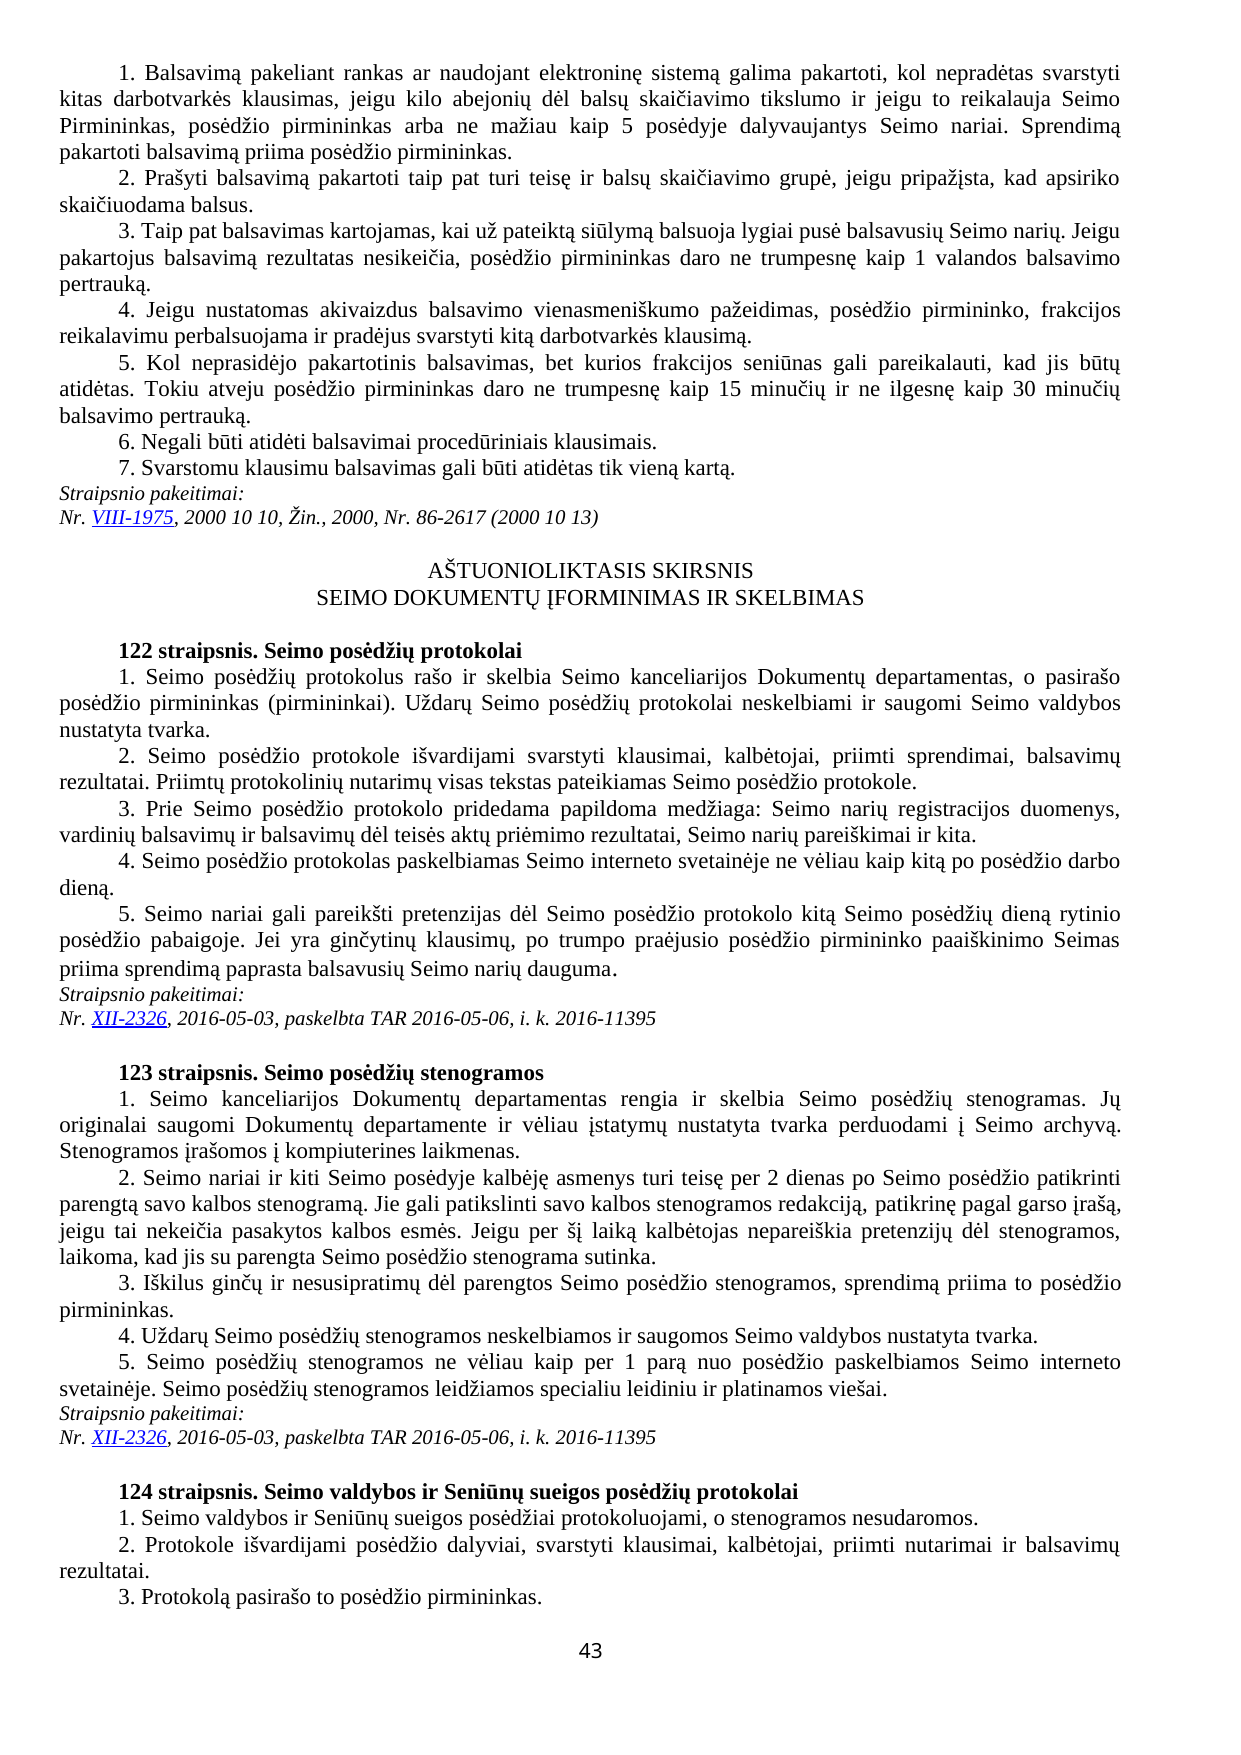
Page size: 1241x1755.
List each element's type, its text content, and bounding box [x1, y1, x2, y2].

text 1. Seimo kanceliarijos Dokumentų departamentas rengia ir skelbia Seimo posėdžių stenogramas. Jų originalai saugomi Dokumentų departamente ir vėliau įstatymų nustatyta tvarka perduodami į Seimo archyvą. Stenogramos įrašomos į kompiuterines laikmenas. [59, 1085, 1122, 1164]
text 3. Taip pat balsavimas kartojamas, kai už pateiktą siūlymą balsuoja lygiai pusė balsavusių Seimo narių. Jeigu pakartojus balsavimą rezultatas nesikeičia, posėdžio pirmininkas daro ne trumpesnę kaip 1 valandos balsavimo pertrauką. [59, 217, 1122, 296]
text 4. Jeigu nustatomas akivaizdus balsavimo vienasmeniškumo pažeidimas, posėdžio pirmininko, frakcijos reikalavimu perbalsuojama ir pradėjus svarstyti kitą darbotvarkės klausimą. [59, 296, 1122, 349]
text 2. Seimo posėdžio protokole išvardijami svarstyti klausimai, kalbėtojai, priimti sprendimai, balsavimų rezultatai. Priimtų protokolinių nutarimų visas tekstas pateikiamas Seimo posėdžio protokole. [59, 742, 1122, 795]
text 7. Svarstomu klausimu balsavimas gali būti atidėtas tik vieną kartą. [59, 454, 1122, 481]
text Nr. XII-2326, 2016-05-03, paskelbta TAR 2016-05-06, i. k. 2016-11395 [59, 1425, 1122, 1449]
text 5. Seimo posėdžių stenogramos ne vėliau kaip per 1 parą nuo posėdžio paskelbiamos Seimo interneto svetainėje. Seimo posėdžių stenogramos leidžiamos specialiu leidiniu ir platinamos viešai. [59, 1348, 1122, 1401]
text Straipsnio pakeitimai: [59, 982, 1122, 1006]
text Nr. VIII-1975, 2000 10 10, Žin., 2000, Nr. 86-2617 (2000 10 13) [59, 505, 1122, 529]
text 2. Protokole išvardijami posėdžio dalyviai, svarstyti klausimai, kalbėtojai, priimti nutarimai ir balsavimų rezultatai. [59, 1531, 1122, 1583]
text 2. Prašyti balsavimą pakartoti taip pat turi teisę ir balsų skaičiavimo grupė, jeigu pripažįsta, kad apsiriko skaičiuodama balsus. [59, 164, 1122, 217]
text Straipsnio pakeitimai: [59, 481, 1122, 505]
text Straipsnio pakeitimai: [59, 1401, 1122, 1425]
text 3. Iškilus ginčų ir nesusipratimų dėl parengtos Seimo posėdžio stenogramos, sprendimą priima to posėdžio pirmininkas. [59, 1269, 1122, 1322]
text 3. Protokolą pasirašo to posėdžio pirmininkas. [59, 1583, 1122, 1610]
text 6. Negali būti atidėti balsavimai procedūriniais klausimais. [59, 428, 1122, 454]
text 2. Seimo nariai ir kiti Seimo posėdyje kalbėję asmenys turi teisę per 2 dienas po Seimo posėdžio patikrinti parengtą savo kalbos stenogramą. Jie gali patikslinti savo kalbos stenogramos redakciją, patikrinę pagal garso įrašą, jeigu tai nekeičia pasakytos kalbos esmės. Jeigu per šį laiką kalbėtojas nepareiškia pretenzijų dėl stenogramos, laikoma, kad jis su parengta Seimo posėdžio stenograma sutinka. [59, 1164, 1122, 1269]
text 1. Balsavimą pakeliant rankas ar naudojant elektroninę sistemą galima pakartoti, kol nepradėtas svarstyti kitas darbotvarkės klausimas, jeigu kilo abejonių dėl balsų skaičiavimo tikslumo ir jeigu to reikalauja Seimo Pirmininkas, posėdžio pirmininkas arba ne mažiau kaip 5 posėdyje dalyvaujantys Seimo nariai. Sprendimą pakartoti balsavimą priima posėdžio pirmininkas. [59, 59, 1122, 164]
text Nr. XII-2326, 2016-05-03, paskelbta TAR 2016-05-06, i. k. 2016-11395 [59, 1006, 1122, 1030]
text SEIMO DOKUMENTŲ ĮFORMINIMAS IR SKELBIMAS [59, 584, 1122, 610]
text AŠTUONIOLIKTASIS SKIRSNIS [59, 558, 1122, 584]
text 5. Seimo nariai gali pareikšti pretenzijas dėl Seimo posėdžio protokolo kitą Seimo posėdžių dieną rytinio posėdžio pabaigoje. Jei yra ginčytinų klausimų, po trumpo praėjusio posėdžio pirmininko paaiškinimo Seimas priima sprendimą paprasta balsavusių Seimo narių dauguma. [59, 900, 1122, 982]
text 1. Seimo valdybos ir Seniūnų sueigos posėdžiai protokoluojami, o stenogramos nesudaromos. [59, 1504, 1122, 1531]
text 123 straipsnis. Seimo posėdžių stenogramos [59, 1058, 1122, 1085]
text 4. Uždarų Seimo posėdžių stenogramos neskelbiamos ir saugomos Seimo valdybos nustatyta tvarka. [59, 1322, 1122, 1348]
text 1. Seimo posėdžių protokolus rašo ir skelbia Seimo kanceliarijos Dokumentų departamentas, o pasirašo posėdžio pirmininkas (pirmininkai). Uždarų Seimo posėdžių protokolai neskelbiami ir saugomi Seimo valdybos nustatyta tvarka. [59, 663, 1122, 742]
text 4. Seimo posėdžio protokolas paskelbiamas Seimo interneto svetainėje ne vėliau kaip kitą po posėdžio darbo dieną. [59, 847, 1122, 900]
text 5. Kol neprasidėjo pakartotinis balsavimas, bet kurios frakcijos seniūnas gali pareikalauti, kad jis būtų atidėtas. Tokiu atveju posėdžio pirmininkas daro ne trumpesnę kaip 15 minučių ir ne ilgesnę kaip 30 minučių balsavimo pertrauką. [59, 349, 1122, 428]
text 124 straipsnis. Seimo valdybos ir Seniūnų sueigos posėdžių protokolai [59, 1478, 1122, 1504]
text 3. Prie Seimo posėdžio protokolo pridedama papildoma medžiaga: Seimo narių registracijos duomenys, vardinių balsavimų ir balsavimų dėl teisės aktų priėmimo rezultatai, Seimo narių pareiškimai ir kita. [59, 795, 1122, 847]
text 122 straipsnis. Seimo posėdžių protokolai [59, 637, 1122, 663]
